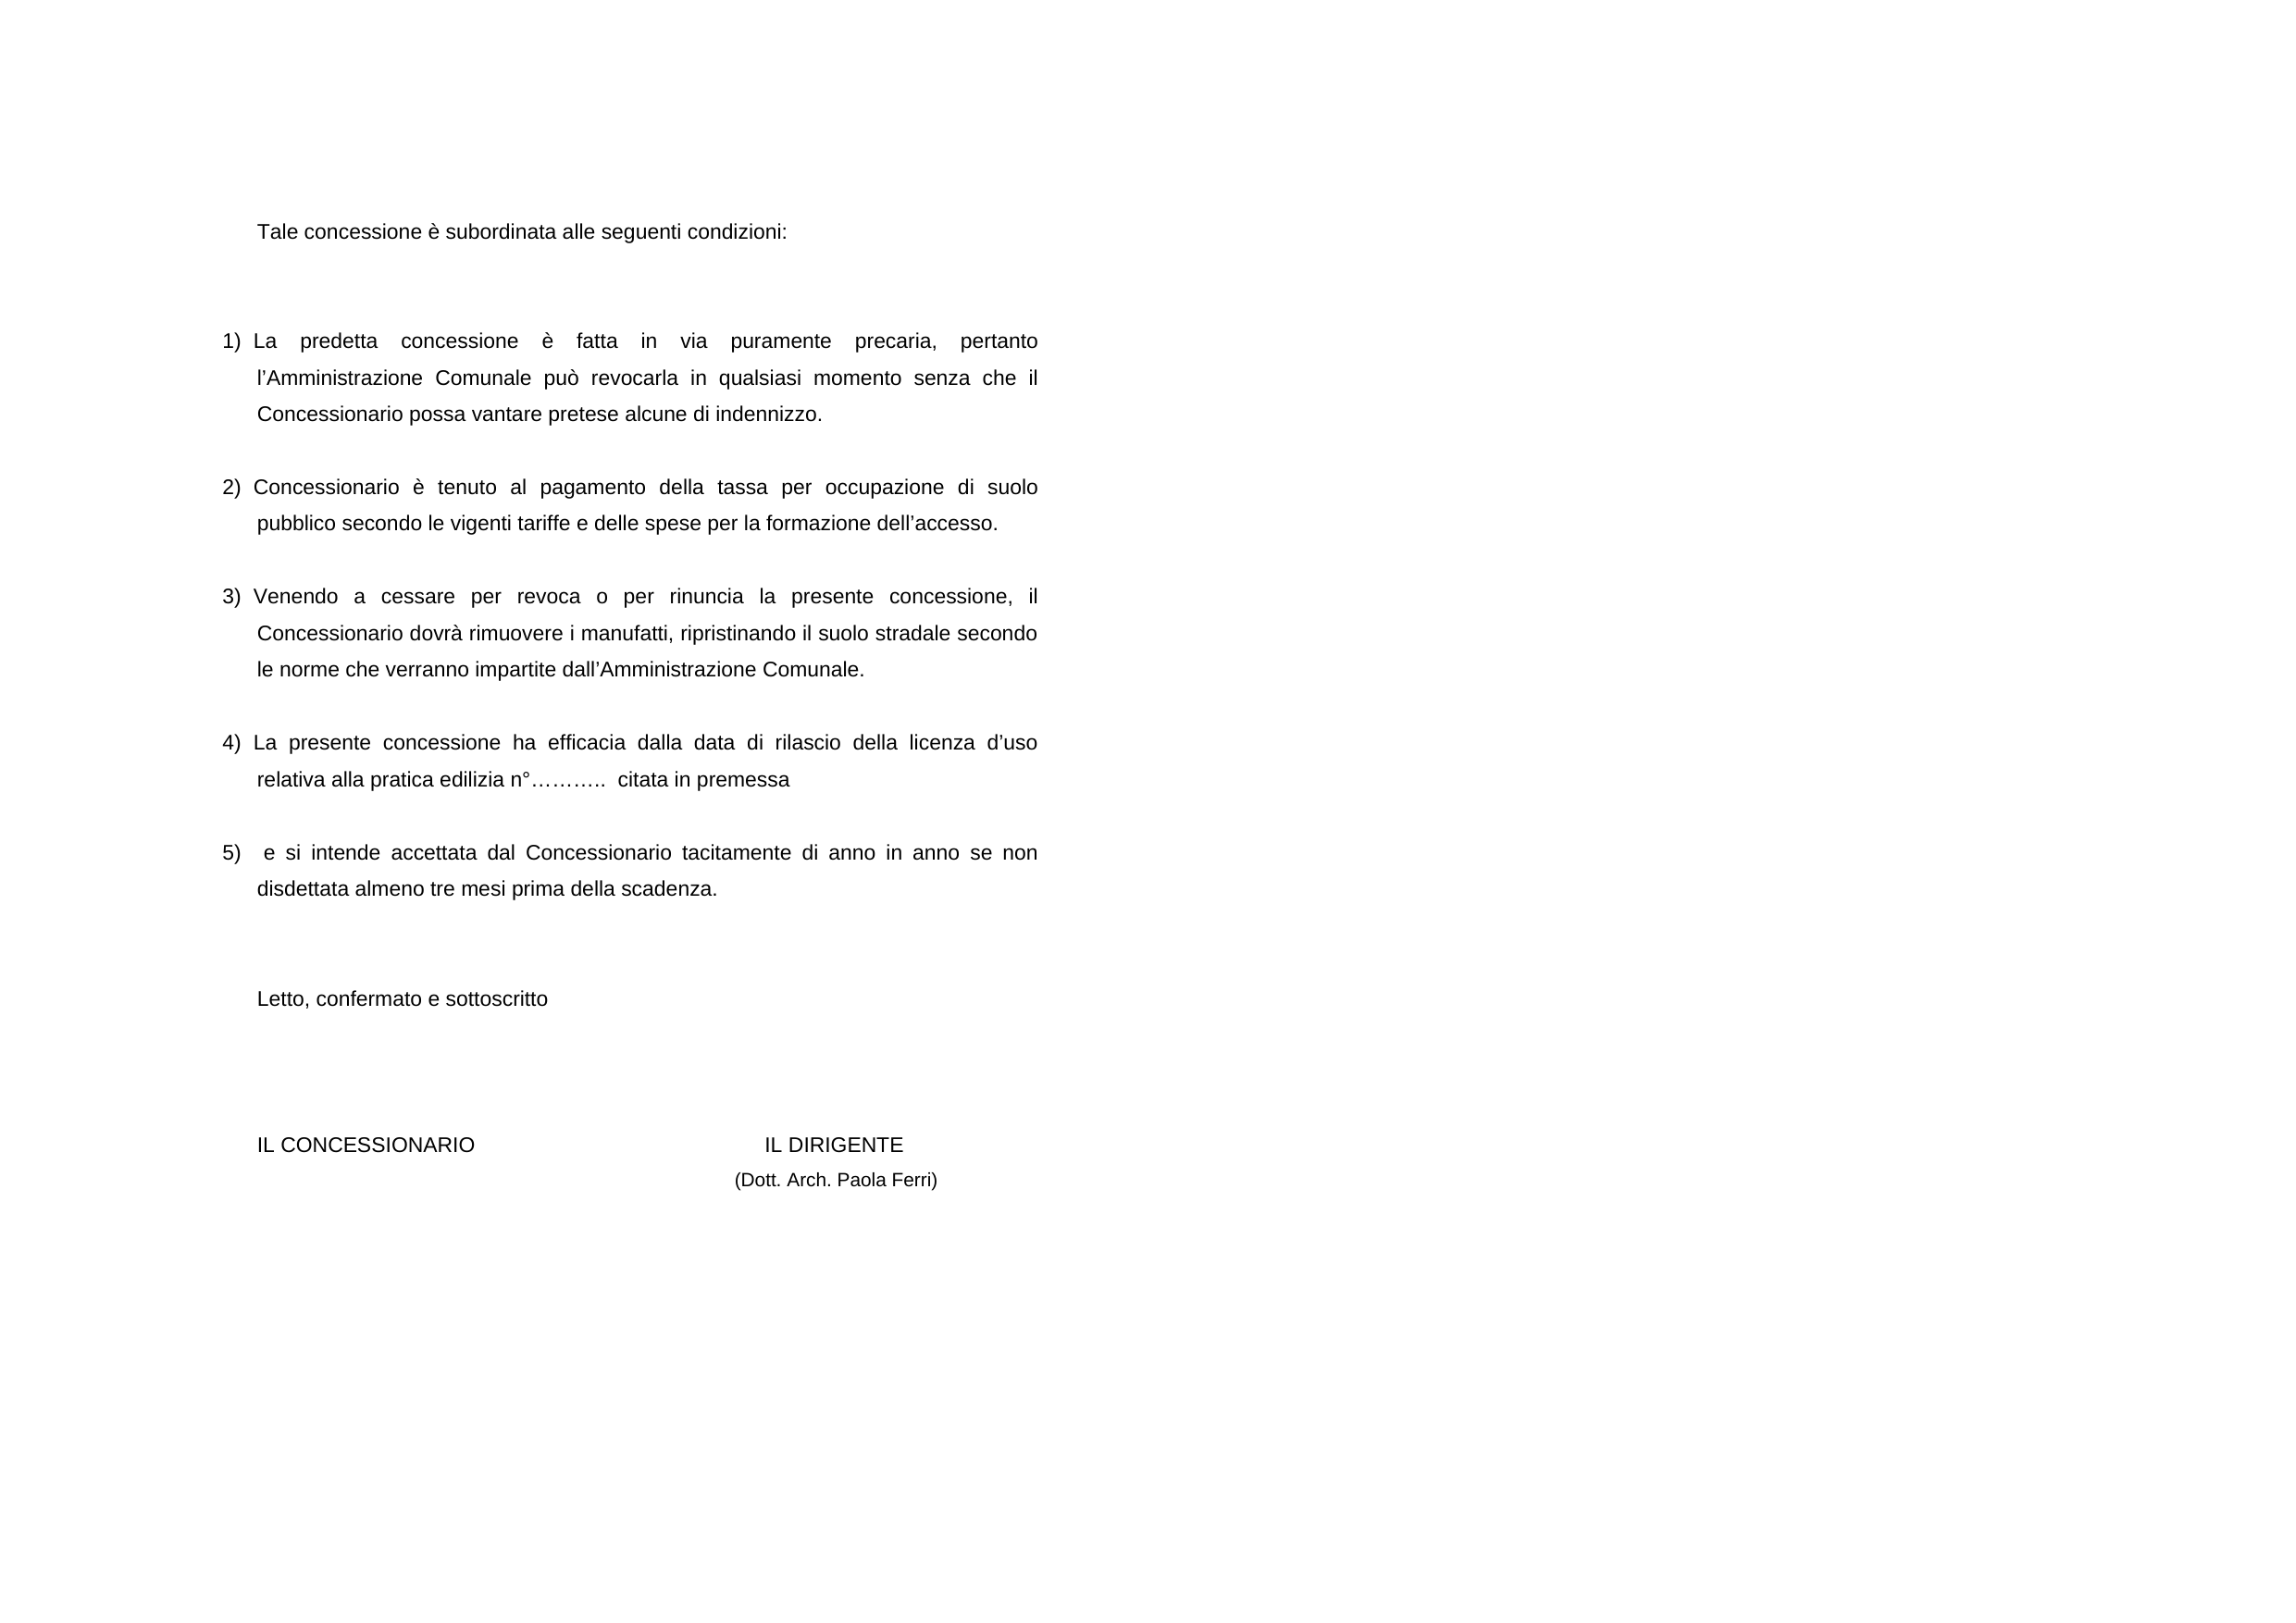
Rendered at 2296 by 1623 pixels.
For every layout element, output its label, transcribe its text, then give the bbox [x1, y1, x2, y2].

list Concessionario è tenuto al pagamento della tassa per occupazione di suolo pubblico secondo le vigenti tariffe e delle spese per la formazione dell’accesso. [222, 475, 1038, 536]
list Venendo a cessare per revoca o per rinuncia la presente concessione, il Concessionario dovrà rimuovere i manufatti, ripristinando il suolo stradale secondo le norme che verranno impartite dall’Amministrazione Comunale. [222, 584, 1038, 682]
text (Dott. Arch. Paola Ferri) [257, 1169, 1050, 1191]
list La predetta concessione è fatta in via puramente precaria, pertanto l’Amministrazione Comunale può revocarla in qualsiasi momento senza che il Concessionario possa vantare pretese alcune di indennizzo. [222, 328, 1038, 426]
list La presente concessione ha efficacia dalla data di rilascio della licenza d’uso relativa alla pratica edilizia n°……….. citata in premessa [222, 730, 1038, 791]
text IL CONCESSIONARIO IL DIRIGENTE [257, 1132, 1050, 1157]
text Tale concessione è subordinata alle seguenti condizioni: [257, 219, 1050, 243]
text Letto, confermato e sottoscritto [257, 986, 1050, 1010]
list e si intende accettata dal Concessionario tacitamente di anno in anno se non disdettata almeno tre mesi prima della scadenza. [222, 840, 1038, 900]
